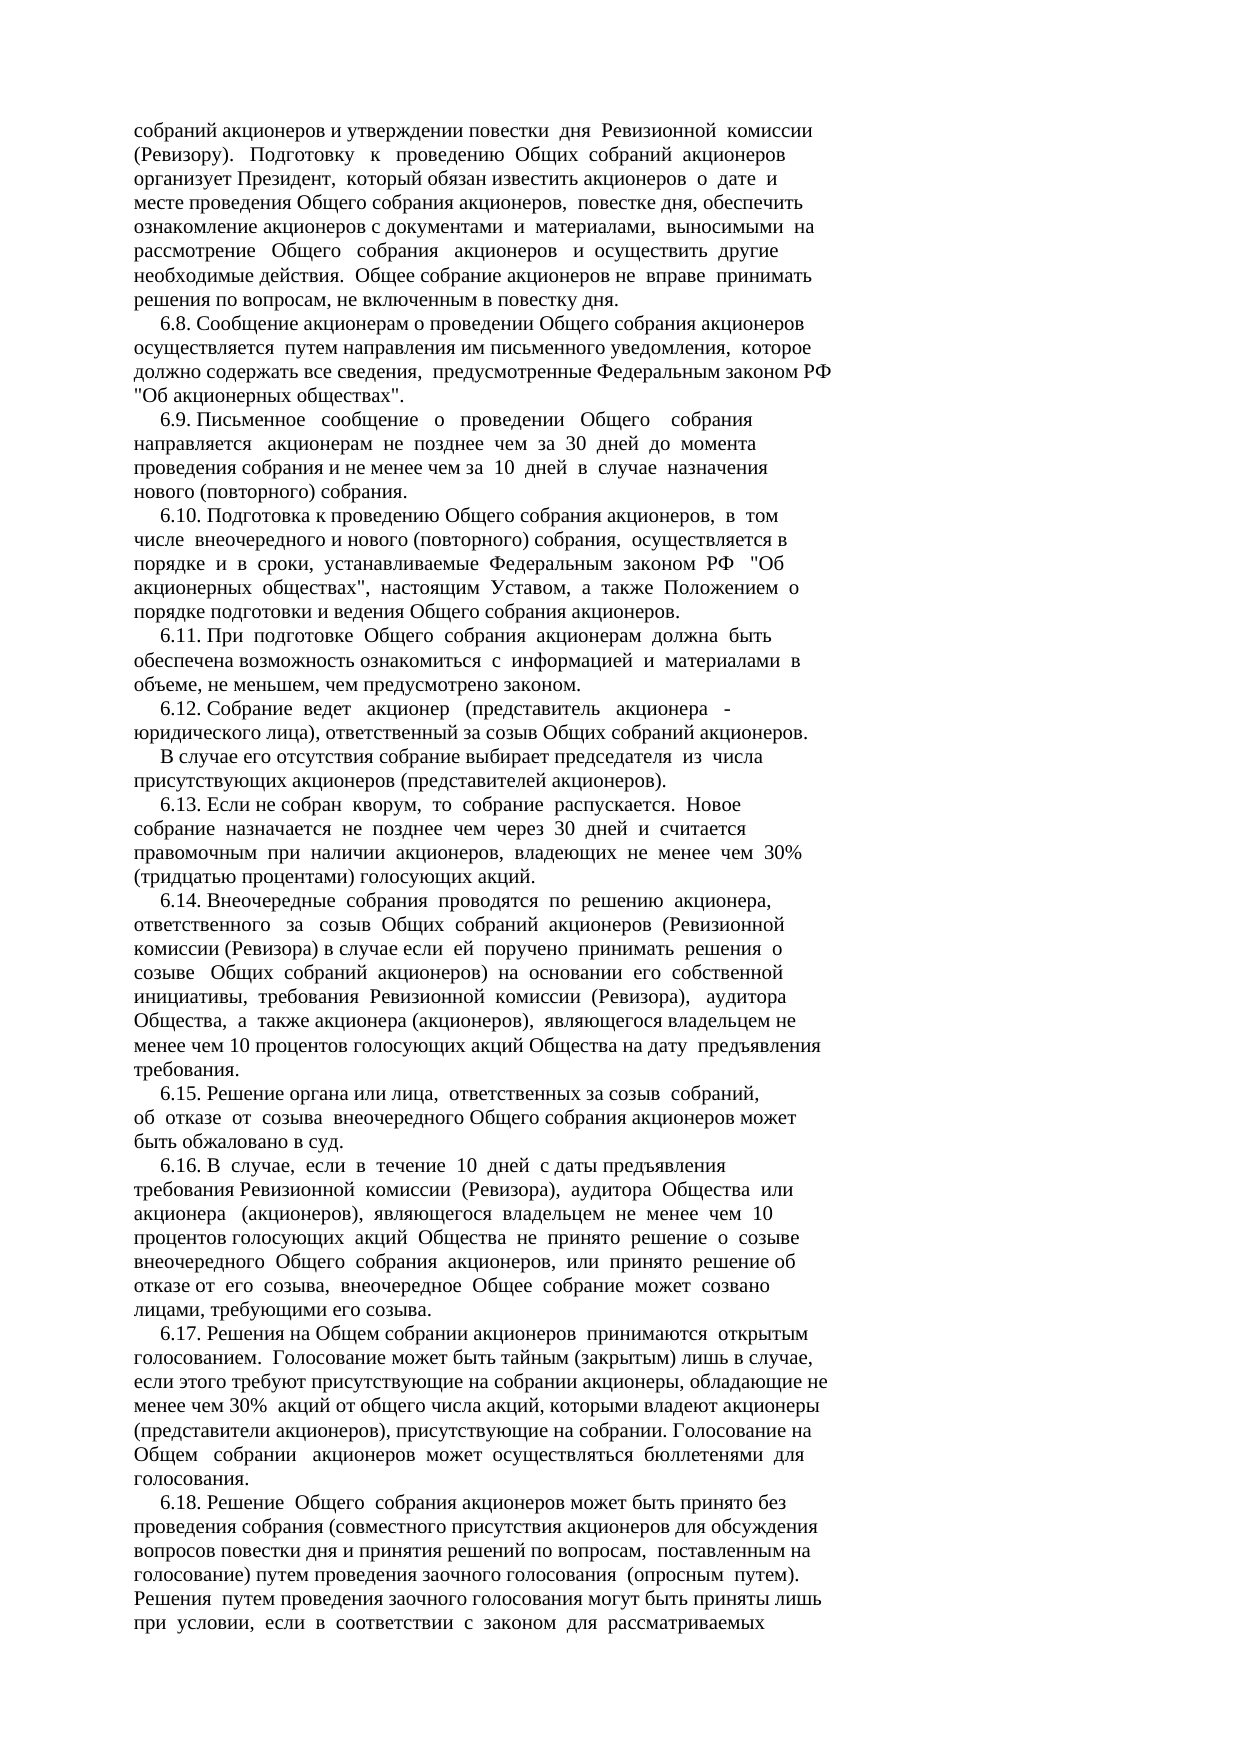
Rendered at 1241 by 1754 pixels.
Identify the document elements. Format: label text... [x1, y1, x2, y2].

text необходимые действия. Общее собрание акционеров не вправе принимать [118, 262, 1122, 287]
text присутствующих акционеров (представителей акционеров). [118, 768, 1122, 792]
text быть обжаловано в суд. [118, 1129, 1122, 1153]
text 6.17. Решения на Общем собрании акционеров принимаются открытым [118, 1321, 1122, 1345]
text ознакомление акционеров с документами и материалами, выносимыми на [118, 214, 1122, 238]
text собраний акционеров и утверждении повестки дня Ревизионной комиссии [118, 118, 1122, 142]
text об отказе от созыва внеочередного Общего собрания акционеров может [118, 1105, 1122, 1129]
text 6.18. Решение Общего собрания акционеров может быть принято без [118, 1490, 1122, 1514]
text В случае его отсутствия собрание выбирает председателя из числа [118, 744, 1122, 768]
text комиссии (Ревизора) в случае если ей поручено принимать решения о [118, 936, 1122, 960]
text требования Ревизионной комиссии (Ревизора), аудитора Общества или [118, 1177, 1122, 1201]
text организует Президент, который обязан известить акционеров о дате и [118, 166, 1122, 190]
text 6.15. Решение органа или лица, ответственных за созыв собраний, [118, 1081, 1122, 1105]
text менее чем 10 процентов голосующих акций Общества на дату предъявления [118, 1032, 1122, 1057]
text отказе от его созыва, внеочередное Общее собрание может созвано [118, 1273, 1122, 1297]
text (Ревизору). Подготовку к проведению Общих собраний акционеров [118, 142, 1122, 166]
text проведения собрания (совместного присутствия акционеров для обсуждения [118, 1514, 1122, 1538]
text при условии, если в соответствии с законом для рассматриваемых [118, 1610, 1122, 1634]
text 6.10. Подготовка к проведению Общего собрания акционеров, в том [118, 503, 1122, 527]
text Общества, а также акционера (акционеров), являющегося владельцем не [118, 1008, 1122, 1032]
text обеспечена возможность ознакомиться с информацией и материалами в [118, 647, 1122, 672]
text порядке подготовки и ведения Общего собрания акционеров. [118, 599, 1122, 623]
text месте проведения Общего собрания акционеров, повестке дня, обеспечить [118, 190, 1122, 214]
text акционера (акционеров), являющегося владельцем не менее чем 10 [118, 1201, 1122, 1225]
text голосование) путем проведения заочного голосования (опросным путем). [118, 1562, 1122, 1586]
text 6.13. Если не собран кворум, то собрание распускается. Новое [118, 792, 1122, 816]
text 6.8. Сообщение акционерам о проведении Общего собрания акционеров [118, 311, 1122, 335]
text созыве Общих собраний акционеров) на основании его собственной [118, 960, 1122, 984]
text требования. [118, 1057, 1122, 1081]
text менее чем 30% акций от общего числа акций, которыми владеют акционеры [118, 1393, 1122, 1417]
text 6.9. Письменное сообщение о проведении Общего собрания [118, 407, 1122, 431]
text 6.14. Внеочередные собрания проводятся по решению акционера, [118, 888, 1122, 912]
text "Об акционерных обществах". [118, 383, 1122, 407]
text порядке и в сроки, устанавливаемые Федеральным законом РФ "Об [118, 551, 1122, 575]
text если этого требуют присутствующие на собрании акционеры, обладающие не [118, 1369, 1122, 1393]
text 6.11. При подготовке Общего собрания акционерам должна быть [118, 623, 1122, 647]
text правомочным при наличии акционеров, владеющих не менее чем 30% [118, 840, 1122, 864]
text голосованием. Голосование может быть тайным (закрытым) лишь в случае, [118, 1345, 1122, 1369]
text собрание назначается не позднее чем через 30 дней и считается [118, 816, 1122, 840]
text объеме, не меньшем, чем предусмотрено законом. [118, 672, 1122, 696]
text (представители акционеров), присутствующие на собрании. Голосование на [118, 1417, 1122, 1442]
text вопросов повестки дня и принятия решений по вопросам, поставленным на [118, 1538, 1122, 1562]
text процентов голосующих акций Общества не принято решение о созыве [118, 1225, 1122, 1249]
text решения по вопросам, не включенным в повестку дня. [118, 287, 1122, 311]
text Общем собрании акционеров может осуществляться бюллетенями для [118, 1442, 1122, 1466]
text юридического лица), ответственный за созыв Общих собраний акционеров. [118, 720, 1122, 744]
text числе внеочередного и нового (повторного) собрания, осуществляется в [118, 527, 1122, 551]
text направляется акционерам не позднее чем за 30 дней до момента [118, 431, 1122, 455]
text 6.12. Собрание ведет акционер (представитель акционера - [118, 696, 1122, 720]
text акционерных обществах", настоящим Уставом, а также Положением о [118, 575, 1122, 599]
text рассмотрение Общего собрания акционеров и осуществить другие [118, 238, 1122, 262]
text ответственного за созыв Общих собраний акционеров (Ревизионной [118, 912, 1122, 936]
text должно содержать все сведения, предусмотренные Федеральным законом РФ [118, 359, 1122, 383]
text (тридцатью процентами) голосующих акций. [118, 864, 1122, 888]
text голосования. [118, 1466, 1122, 1490]
text осуществляется путем направления им письменного уведомления, которое [118, 335, 1122, 359]
text 6.16. В случае, если в течение 10 дней с даты предъявления [118, 1153, 1122, 1177]
text Решения путем проведения заочного голосования могут быть приняты лишь [118, 1586, 1122, 1610]
text нового (повторного) собрания. [118, 479, 1122, 503]
text инициативы, требования Ревизионной комиссии (Ревизора), аудитора [118, 984, 1122, 1008]
text внеочередного Общего собрания акционеров, или принято решение об [118, 1249, 1122, 1273]
text лицами, требующими его созыва. [118, 1297, 1122, 1321]
text проведения собрания и не менее чем за 10 дней в случае назначения [118, 455, 1122, 479]
